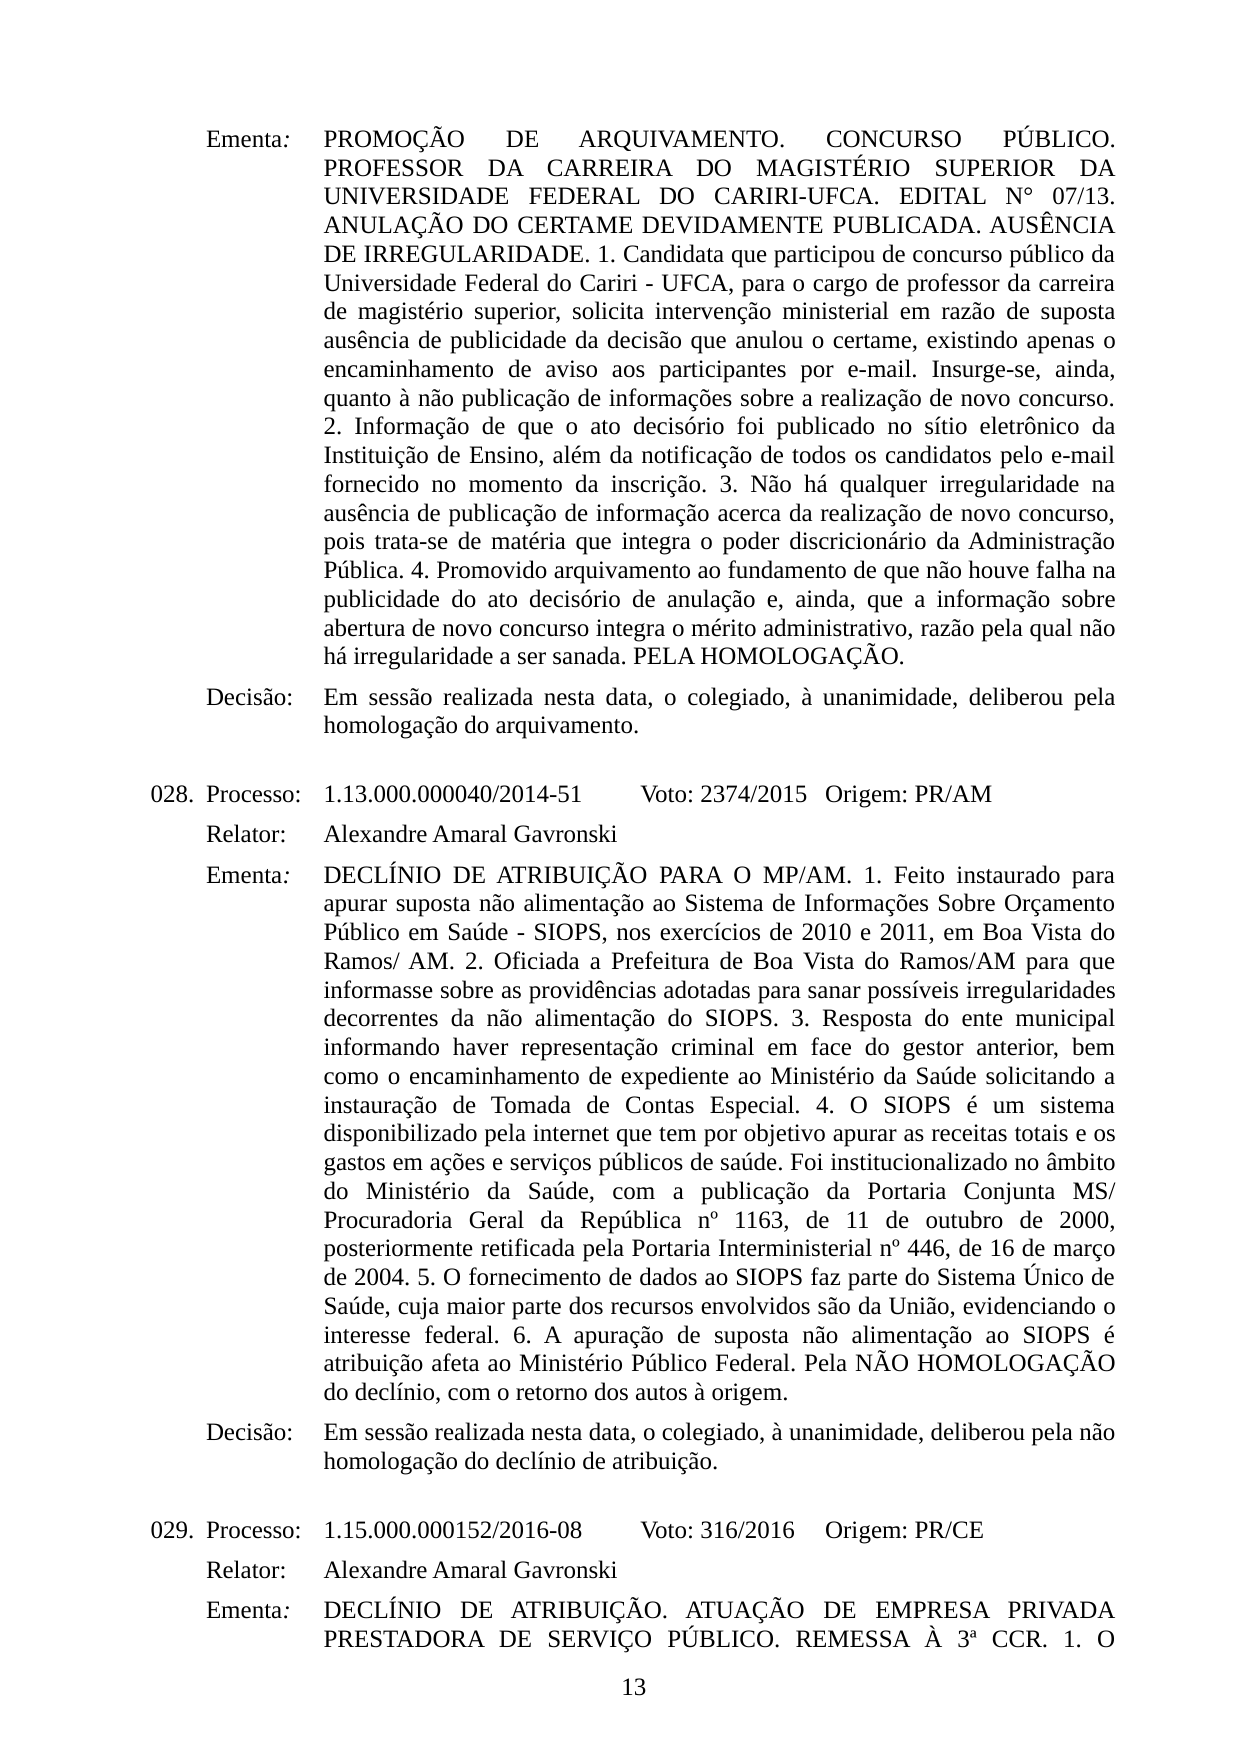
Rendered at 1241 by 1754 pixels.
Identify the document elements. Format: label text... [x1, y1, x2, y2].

table_header 1.15.000.000152/2016-08 [318, 1509, 634, 1549]
table_cell [145, 1412, 200, 1481]
table_cell [145, 118, 200, 676]
table_cell [145, 1590, 200, 1659]
table_header 1.13.000.000040/2014-51 [318, 774, 634, 814]
table_cell DECLÍNIO DE ATRIBUIÇÃO. ATUAÇÃO DE EMPRESA PRIVADA PRESTADORA DE SERVIÇO PÚBLICO. REMESSA À 3ª CCR. 1. O [318, 1590, 1122, 1659]
table_cell Alexandre Amaral Gavronski [318, 1550, 1122, 1590]
table_cell DECLÍNIO DE ATRIBUIÇÃO PARA O MP/AM. 1. Feito instaurado para apurar suposta não alimentação ao Sistema de Informações Sobre Orçamento Público em Saúde - SIOPS, nos exercícios de 2010 e 2011, em Boa Vista do Ramos/ AM. 2. Oficiada a Prefeitura de Boa Vista do Ramos/AM para que informasse sobre as providências adotadas para sanar possíveis irregularidades decorrentes da não alimentação do SIOPS. 3. Resposta do ente municipal informando haver representação criminal em face do gestor anterior, bem como o encaminhamento de expediente ao Ministério da Saúde solicitando a instauração de Tomada de Contas Especial. 4. O SIOPS é um sistema disponibilizado pela internet que tem por objetivo apurar as receitas totais e os gastos em ações e serviços públicos de saúde. Foi institucionalizado no âmbito do Ministério da Saúde, com a publicação da Portaria Conjunta MS/ Procuradoria Geral da República nº 1163, de 11 de outubro de 2000, posteriormente retificada pela Portaria Interministerial nº 446, de 16 de março de 2004. 5. O fornecimento de dados ao SIOPS faz parte do Sistema Único de Saúde, cuja maior parte dos recursos envolvidos são da União, evidenciando o interesse federal. 6. A apuração de suposta não alimentação ao SIOPS é atribuição afeta ao Ministério Público Federal. Pela NÃO HOMOLOGAÇÃO do declínio, com o retorno dos autos à origem. [318, 854, 1122, 1412]
table_cell Ementa: [200, 1590, 318, 1659]
table_cell PROMOÇÃO DE ARQUIVAMENTO. CONCURSO PÚBLICO. PROFESSOR DA CARREIRA DO MAGISTÉRIO SUPERIOR DA UNIVERSIDADE FEDERAL DO CARIRI-UFCA. EDITAL N° 07/13. ANULAÇÃO DO CERTAME DEVIDAMENTE PUBLICADA. AUSÊNCIA DE IRREGULARIDADE. 1. Candidata que participou de concurso público da Universidade Federal do Cariri - UFCA, para o cargo de professor da carreira de magistério superior, solicita intervenção ministerial em razão de suposta ausência de publicidade da decisão que anulou o certame, existindo apenas o encaminhamento de aviso aos participantes por e-mail. Insurge-se, ainda, quanto à não publicação de informações sobre a realização de novo concurso. 2. Informação de que o ato decisório foi publicado no sítio eletrônico da Instituição de Ensino, além da notificação de todos os candidatos pelo e-mail fornecido no momento da inscrição. 3. Não há qualquer irregularidade na ausência de publicação de informação acerca da realização de novo concurso, pois trata-se de matéria que integra o poder discricionário da Administração Pública. 4. Promovido arquivamento ao fundamento de que não houve falha na publicidade do ato decisório de anulação e, ainda, que a informação sobre abertura de novo concurso integra o mérito administrativo, razão pela qual não há irregularidade a ser sanada. PELA HOMOLOGAÇÃO. [318, 118, 1122, 676]
table_cell Em sessão realizada nesta data, o colegiado, à unanimidade, deliberou pela não homologação do declínio de atribuição. [318, 1412, 1122, 1481]
table_cell Alexandre Amaral Gavronski [318, 814, 1122, 854]
table_cell [145, 1550, 200, 1590]
table_cell Relator: [200, 1550, 318, 1590]
table_cell Ementa: [200, 854, 318, 1412]
table_cell [145, 676, 200, 745]
table_header Voto: 316/2016 [635, 1509, 819, 1549]
table_header 028. [145, 774, 200, 814]
table_cell Decisão: [200, 676, 318, 745]
table_cell [145, 854, 200, 1412]
table_cell Ementa: [200, 118, 318, 676]
table_cell Em sessão realizada nesta data, o colegiado, à unanimidade, deliberou pela homologação do arquivamento. [318, 676, 1122, 745]
table_cell Decisão: [200, 1412, 318, 1481]
table_cell Relator: [200, 814, 318, 854]
table_header Voto: 2374/2015 [635, 774, 819, 814]
table_header Processo: [200, 774, 318, 814]
table_cell [145, 814, 200, 854]
table_header Origem: PR/AM [819, 774, 1122, 814]
table_header 029. [145, 1509, 200, 1549]
table_header Origem: PR/CE [819, 1509, 1122, 1549]
table_header Processo: [200, 1509, 318, 1549]
